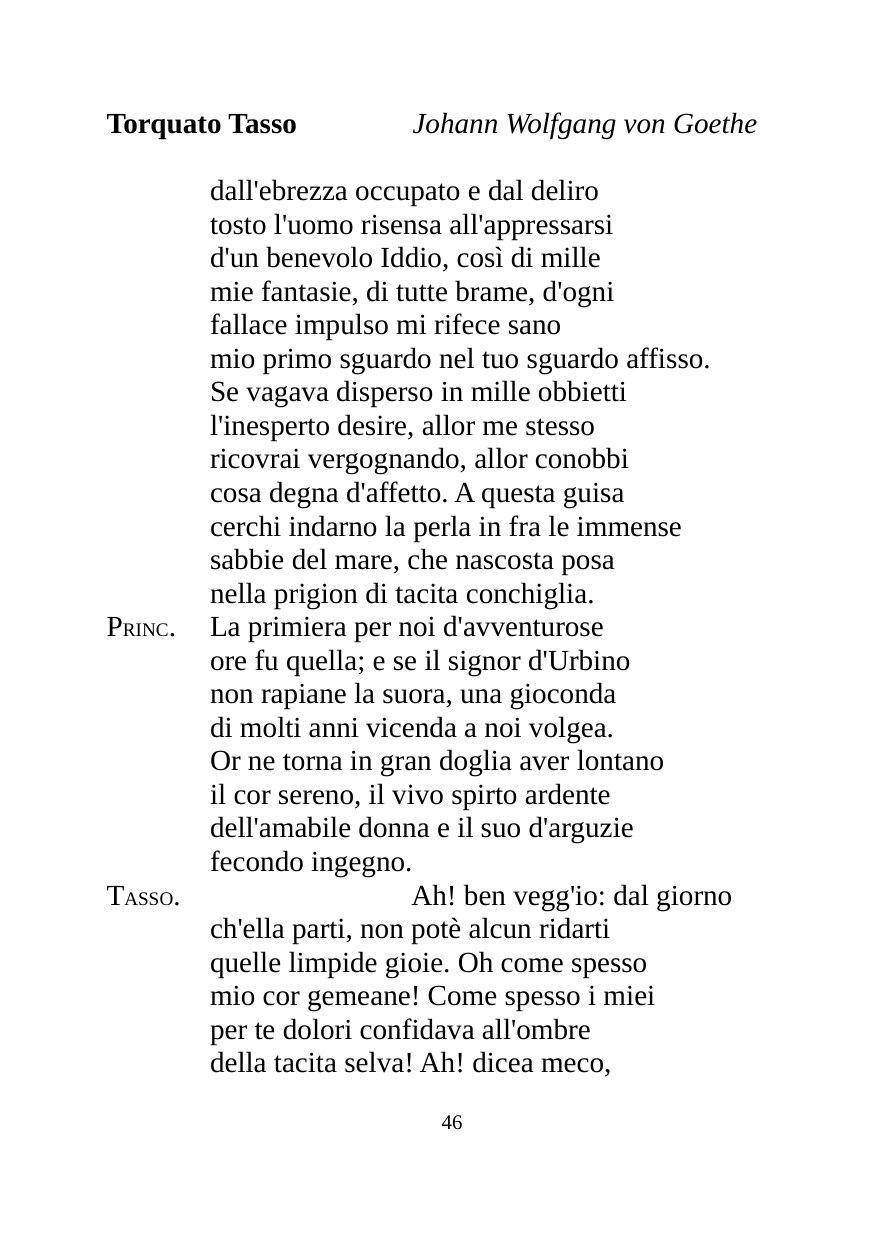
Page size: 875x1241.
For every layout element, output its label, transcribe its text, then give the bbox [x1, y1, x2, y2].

table_cell [95, 173, 192, 609]
table_cell Ah! ben vegg'io: dal giorno ch'ella parti, non potè alcun ridarti quelle limpide gioie. Oh come spesso mio cor gemeane! Come spesso i miei per te dolori confidava all'ombre della tacita selva! Ah! dicea meco, [193, 878, 779, 1079]
table_cell Tasso. [95, 878, 192, 1079]
table_cell La primiera per noi d'avventurose ore fu quella; e se il signor d'Urbino non rapiane la suora, una gioconda di molti anni vicenda a noi volgea. Or ne torna in gran doglia aver lontano il cor sereno, il vivo spirto ardente dell'amabile donna e il suo d'arguzie fecondo ingegno. [193, 609, 779, 878]
table_cell dall'ebrezza occupato e dal deliro tosto l'uomo risensa all'appressarsi d'un benevolo Iddio, così di mille mie fantasie, di tutte brame, d'ogni fallace impulso mi rifece sano mio primo sguardo nel tuo sguardo affisso. Se vagava disperso in mille obbietti l'inesperto desire, allor me stesso ricovrai vergognando, allor conobbi cosa degna d'affetto. A questa guisa cerchi indarno la perla in fra le immense sabbie del mare, che nascosta posa nella prigion di tacita conchiglia. [193, 173, 779, 609]
table_cell Princ. [95, 609, 192, 878]
